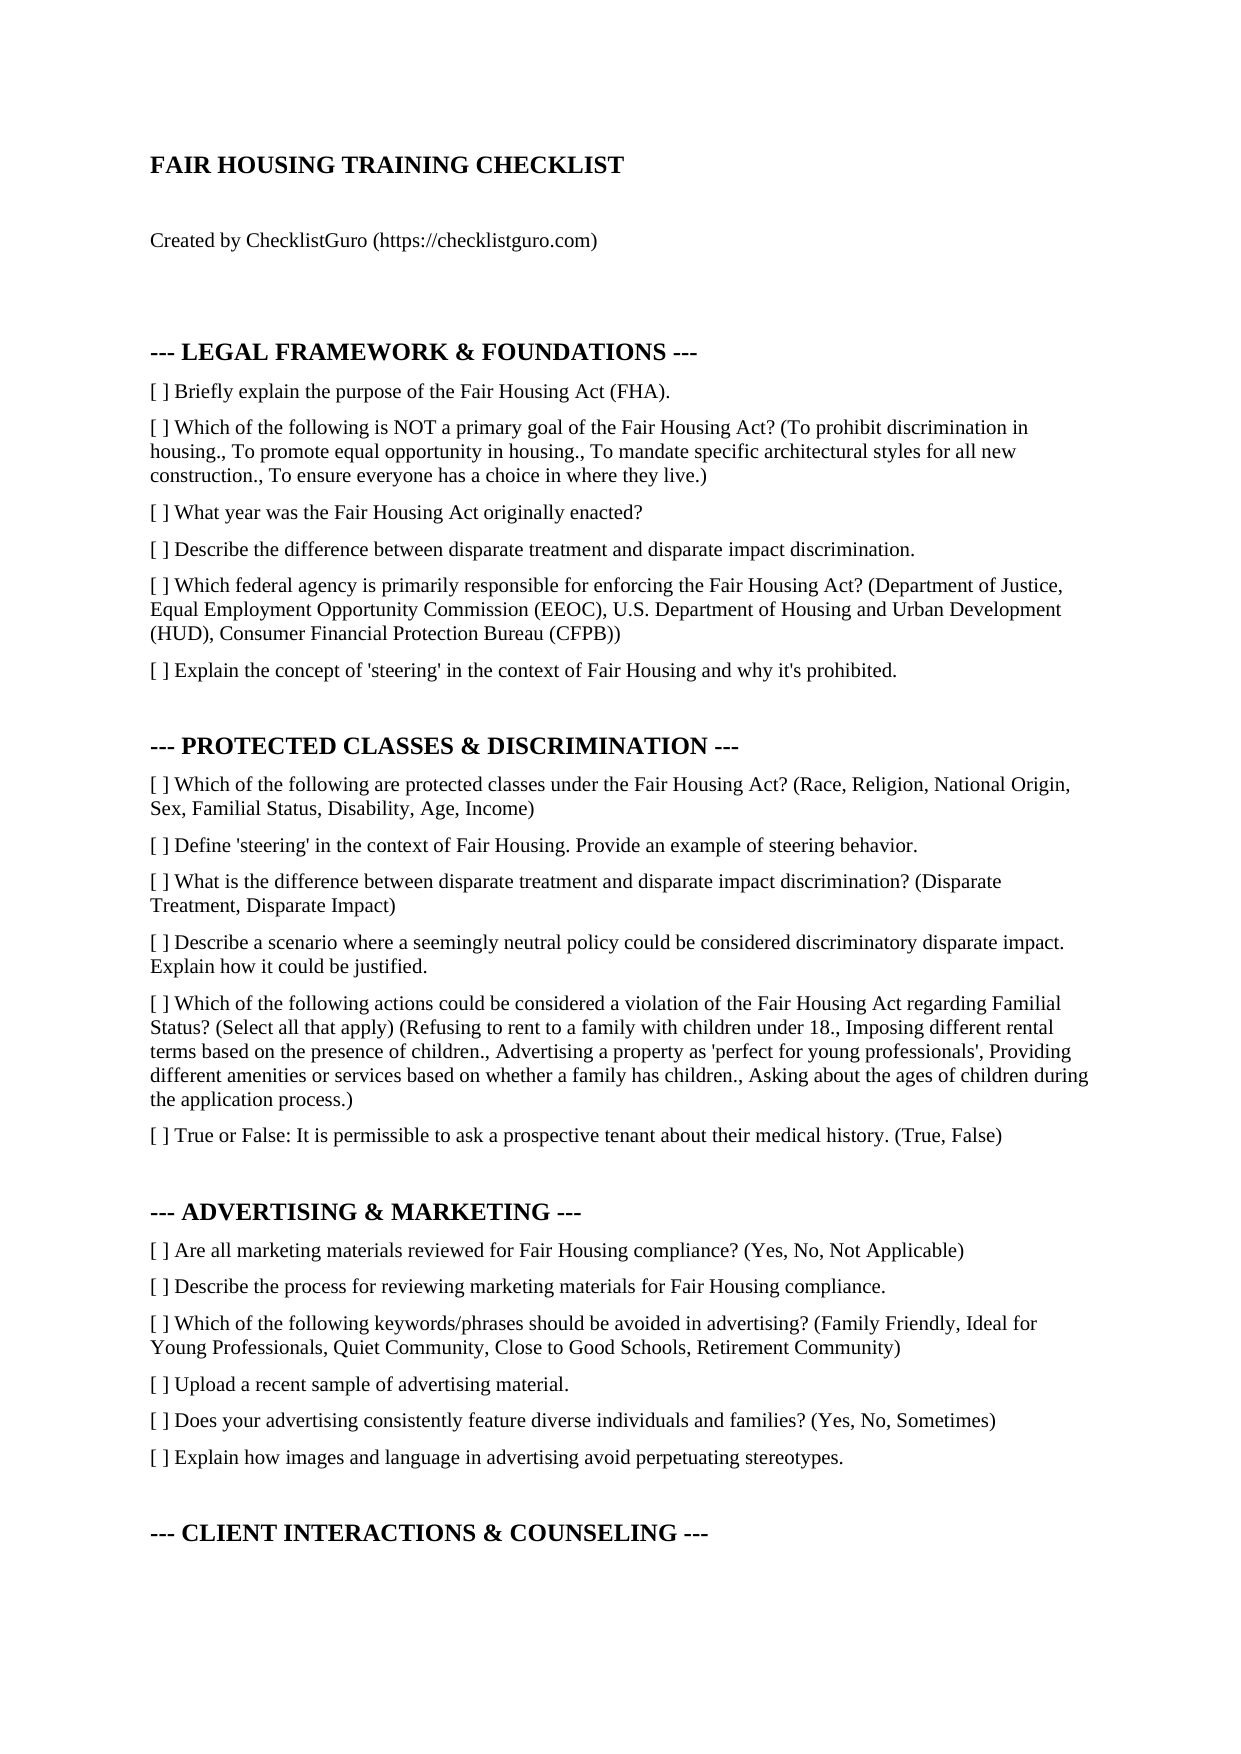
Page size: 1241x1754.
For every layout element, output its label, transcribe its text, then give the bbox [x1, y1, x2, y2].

text [ ] Which of the following are protected classes under the Fair Housing Act? (Race, Religion, National Origin, Sex, Familial Status, Disability, Age, Income) [150, 772, 1090, 820]
text [ ] Describe the difference between disparate treatment and disparate impact discrimination. [150, 537, 1090, 561]
text [ ] What year was the Fair Housing Act originally enacted? [150, 500, 1090, 524]
text [ ] Which of the following is NOT a primary goal of the Fair Housing Act? (To prohibit discrimination in housing., To promote equal opportunity in housing., To mandate specific architectural styles for all new construction., To ensure everyone has a choice in where they live.) [150, 415, 1090, 487]
text [ ] Briefly explain the purpose of the Fair Housing Act (FHA). [150, 379, 1090, 403]
text --- CLIENT INTERACTIONS & COUNSELING --- [150, 1518, 1090, 1547]
text [ ] Does your advertising consistently feature diverse individuals and families? (Yes, No, Sometimes) [150, 1408, 1090, 1432]
text [ ] True or False: It is permissible to ask a prospective tenant about their medical history. (True, False) [150, 1123, 1090, 1147]
text --- ADVERTISING & MARKETING --- [150, 1197, 1090, 1225]
text [ ] Are all marketing materials reviewed for Fair Housing compliance? (Yes, No, Not Applicable) [150, 1238, 1090, 1262]
text [ ] Describe a scenario where a seemingly neutral policy could be considered discriminatory disparate impact. Explain how it could be justified. [150, 930, 1090, 978]
text [ ] Upload a recent sample of advertising material. [150, 1372, 1090, 1396]
text FAIR HOUSING TRAINING CHECKLIST [150, 150, 1090, 179]
text Created by ChecklistGuro (https://checklistguro.com) [150, 228, 1090, 252]
text [ ] Define 'steering' in the context of Fair Housing. Provide an example of steering behavior. [150, 833, 1090, 857]
text [ ] Explain how images and language in advertising avoid perpetuating stereotypes. [150, 1445, 1090, 1469]
text [ ] Describe the process for reviewing marketing materials for Fair Housing compliance. [150, 1274, 1090, 1298]
text --- PROTECTED CLASSES & DISCRIMINATION --- [150, 731, 1090, 760]
text --- LEGAL FRAMEWORK & FOUNDATIONS --- [150, 337, 1090, 366]
text [ ] Explain the concept of 'steering' in the context of Fair Housing and why it's prohibited. [150, 658, 1090, 682]
text [ ] What is the difference between disparate treatment and disparate impact discrimination? (Disparate Treatment, Disparate Impact) [150, 869, 1090, 917]
text [ ] Which of the following actions could be considered a violation of the Fair Housing Act regarding Familial Status? (Select all that apply) (Refusing to rent to a family with children under 18., Imposing different rental terms based on the presence of children., Advertising a property as 'perfect for young professionals', Providing different amenities or services based on whether a family has children., Asking about the ages of children during the application process.) [150, 991, 1090, 1111]
text [ ] Which of the following keywords/phrases should be avoided in advertising? (Family Friendly, Ideal for Young Professionals, Quiet Community, Close to Good Schools, Retirement Community) [150, 1311, 1090, 1359]
text [ ] Which federal agency is primarily responsible for enforcing the Fair Housing Act? (Department of Justice, Equal Employment Opportunity Commission (EEOC), U.S. Department of Housing and Urban Development (HUD), Consumer Financial Protection Bureau (CFPB)) [150, 573, 1090, 645]
